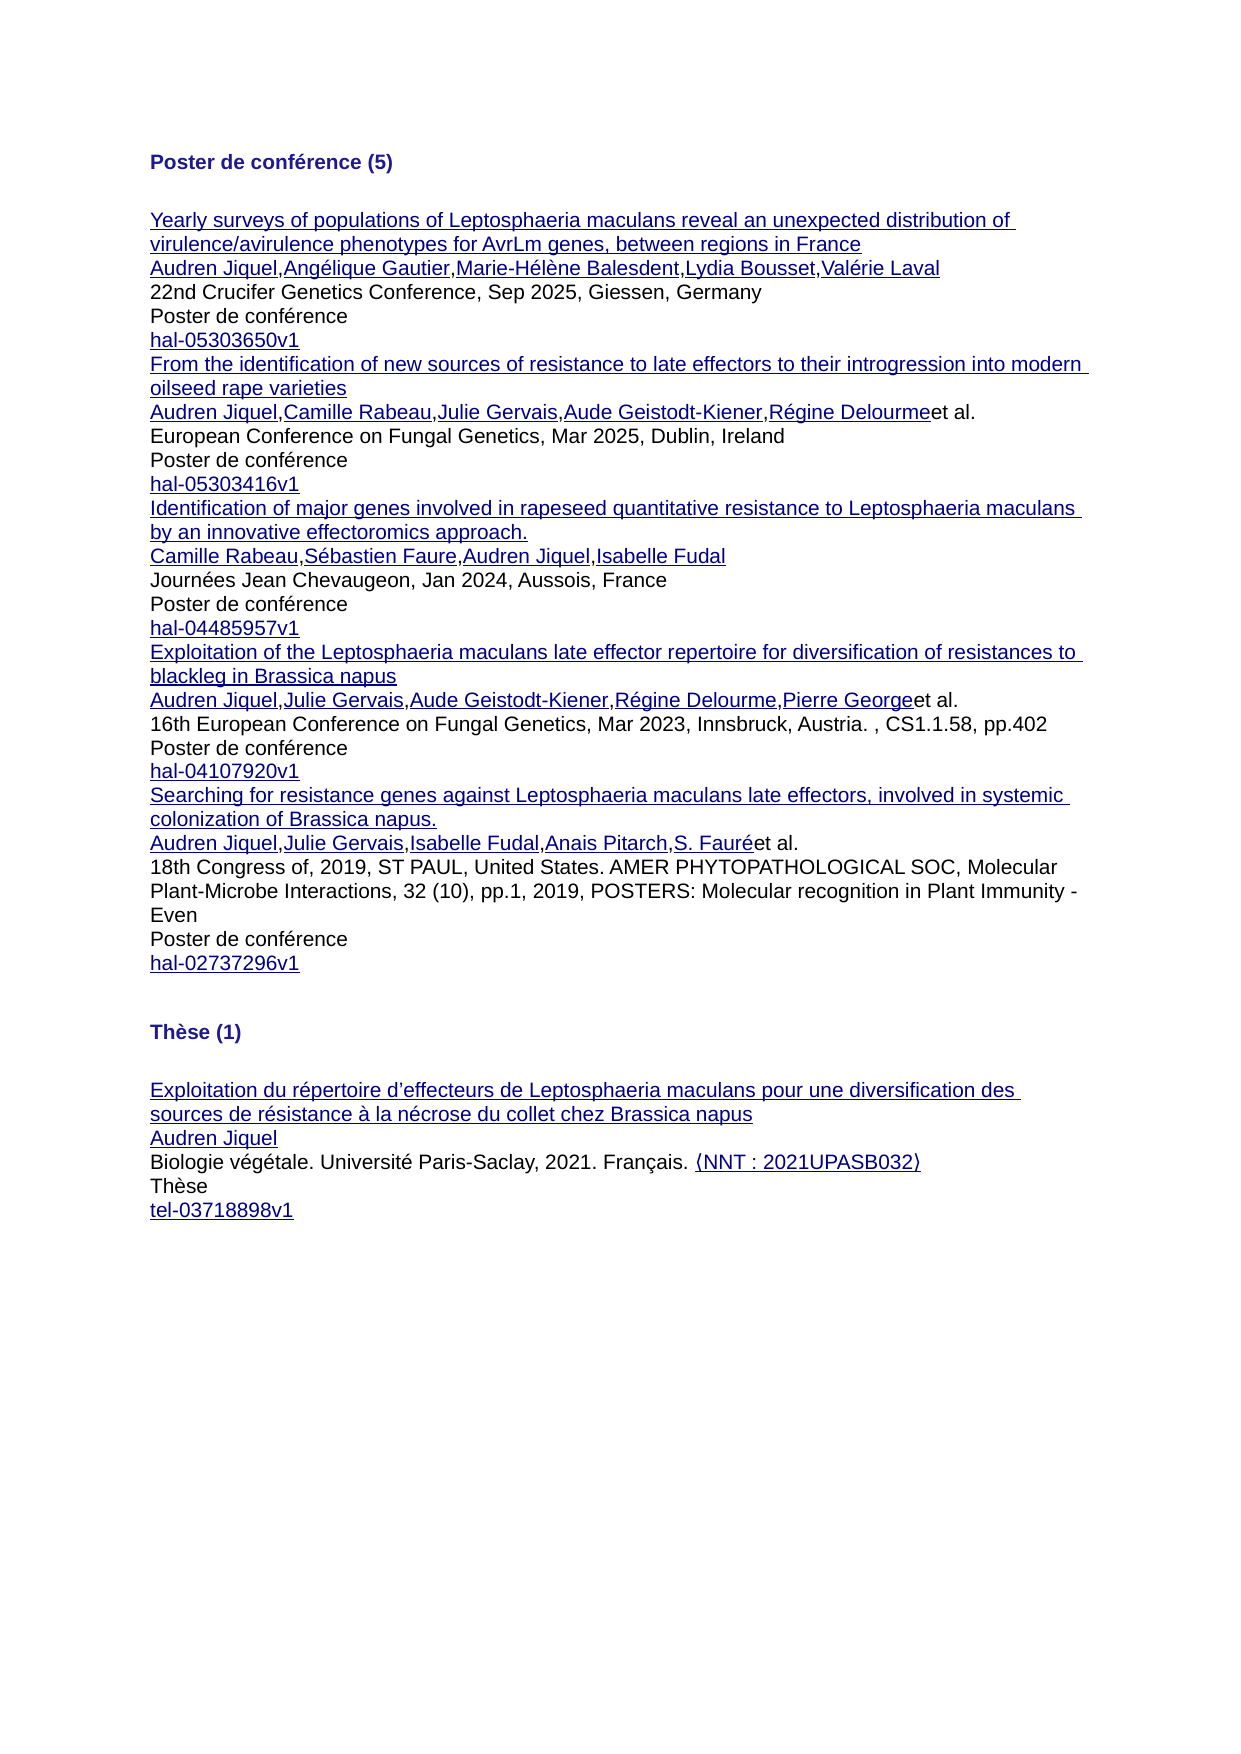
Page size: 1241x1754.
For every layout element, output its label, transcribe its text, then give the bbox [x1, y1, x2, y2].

subtitle Poster de conférence (5) [150, 150, 1090, 174]
subtitle Thèse (1) [150, 1020, 1090, 1044]
table_cell From the identification of new sources of resistance to late effectors to their introgression into modern oilseed rape varieties Audren Jiquel,Camille Rabeau,Julie Gervais,Aude Geistodt-Kiener,Régine Delourmeet al. European Conference on Fungal Genetics, Mar 2025, Dublin, Ireland Poster de conférence hal-05303416v1 [150, 352, 1090, 496]
table_header Yearly surveys of populations of Leptosphaeria maculans reveal an unexpected distribution of virulence/avirulence phenotypes for AvrLm genes, between regions in France Audren Jiquel,Angélique Gautier,Marie-Hélène Balesdent,Lydia Bousset,Valérie Laval 22nd Crucifer Genetics Conference, Sep 2025, Giessen, Germany Poster de conférence hal-05303650v1 [150, 208, 1090, 352]
table_cell Searching for resistance genes against Leptosphaeria maculans late effectors, involved in systemic colonization of Brassica napus. Audren Jiquel,Julie Gervais,Isabelle Fudal,Anais Pitarch,S. Fauréet al. 18th Congress of, 2019, ST PAUL, United States. AMER PHYTOPATHOLOGICAL SOC, Molecular Plant-Microbe Interactions, 32 (10), pp.1, 2019, POSTERS: Molecular recognition in Plant Immunity - Even Poster de conférence hal-02737296v1 [150, 783, 1090, 975]
table_header Exploitation du répertoire d’effecteurs de Leptosphaeria maculans pour une diversification des sources de résistance à la nécrose du collet chez Brassica napus Audren Jiquel Biologie végétale. Université Paris-Saclay, 2021. Français. ⟨NNT : 2021UPASB032⟩ Thèse tel-03718898v1 [150, 1078, 1090, 1222]
table_cell Exploitation of the Leptosphaeria maculans late effector repertoire for diversification of resistances to blackleg in Brassica napus Audren Jiquel,Julie Gervais,Aude Geistodt-Kiener,Régine Delourme,Pierre Georgeet al. 16th European Conference on Fungal Genetics, Mar 2023, Innsbruck, Austria. , CS1.1.58, pp.402 Poster de conférence hal-04107920v1 [150, 640, 1090, 783]
table_cell Identification of major genes involved in rapeseed quantitative resistance to Leptosphaeria maculans by an innovative effectoromics approach. Camille Rabeau,Sébastien Faure,Audren Jiquel,Isabelle Fudal Journées Jean Chevaugeon, Jan 2024, Aussois, France Poster de conférence hal-04485957v1 [150, 496, 1090, 639]
